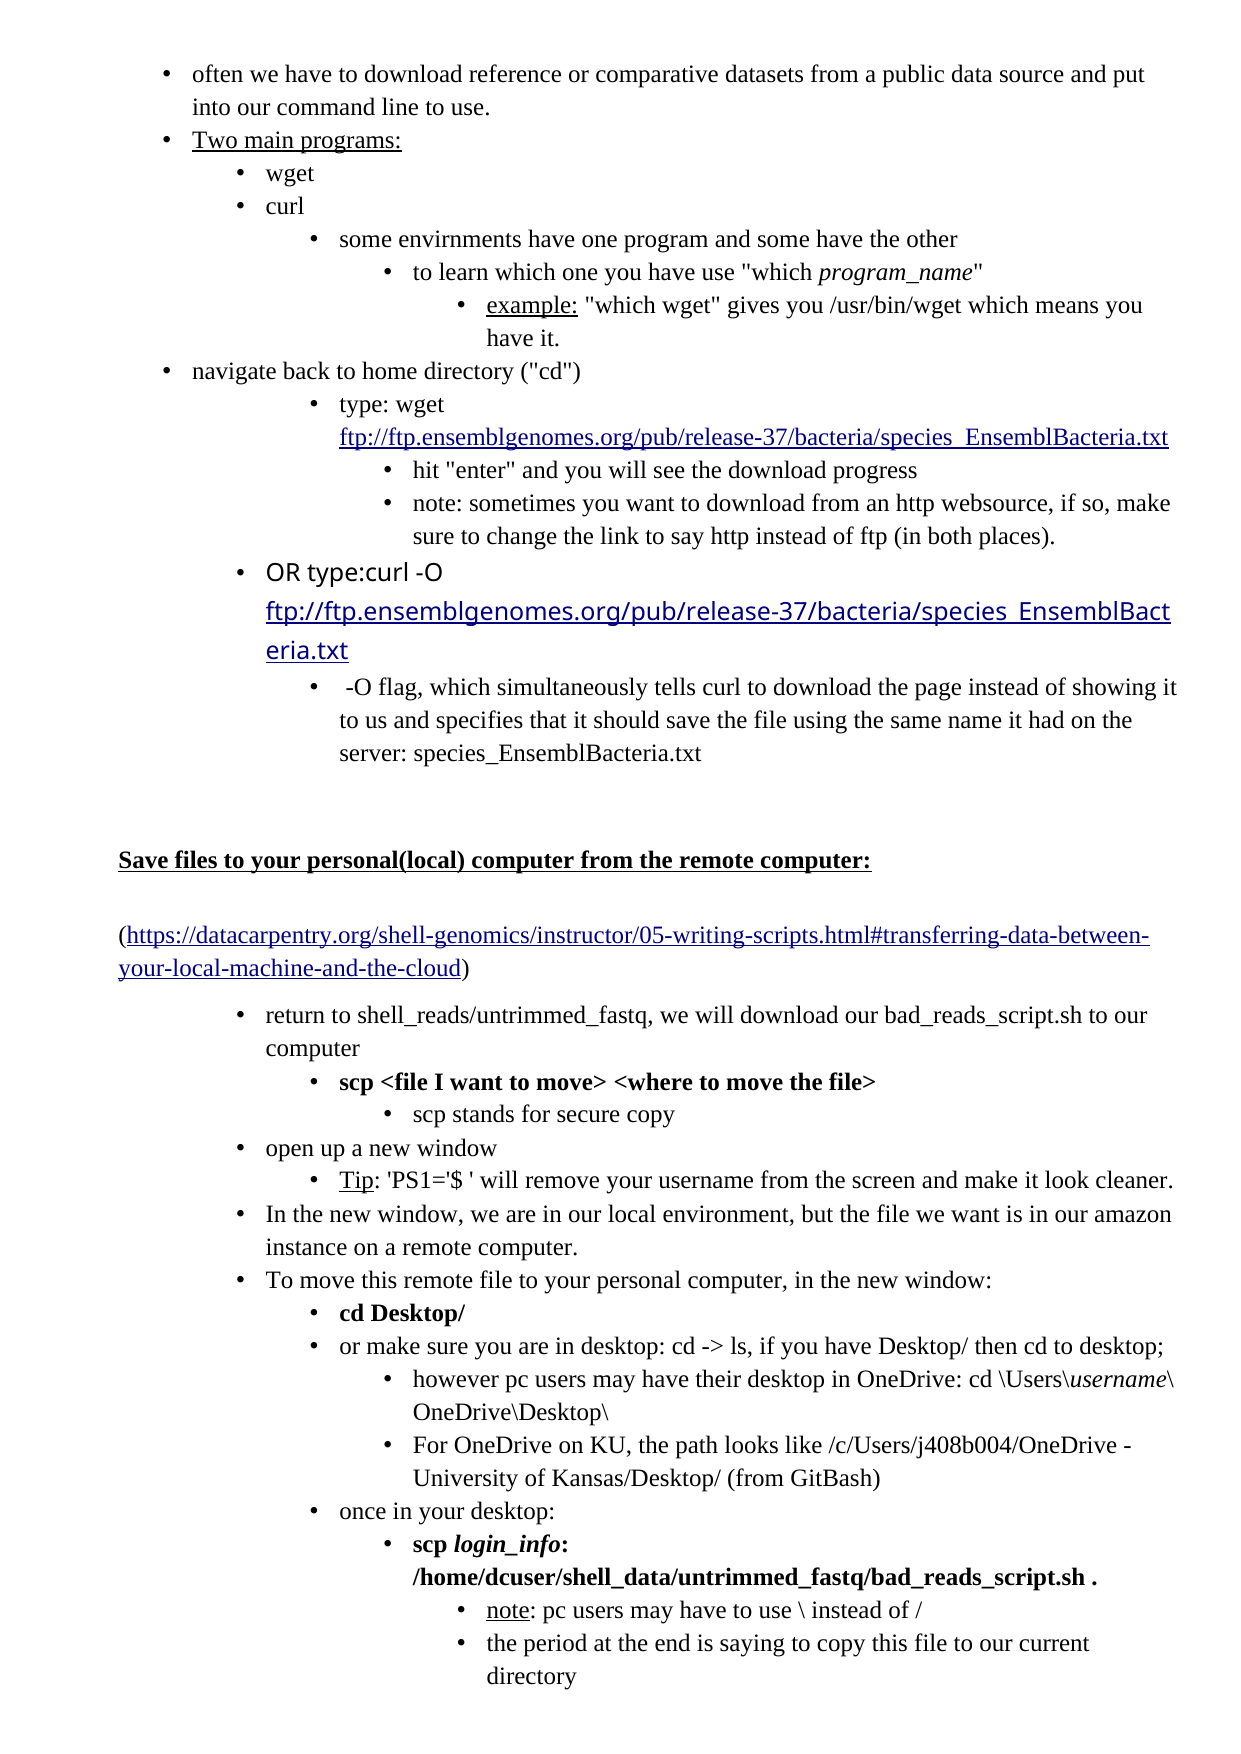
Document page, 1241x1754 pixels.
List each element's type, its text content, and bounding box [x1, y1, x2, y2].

list type: wget ftp://ftp.ensemblgenomes.org/pub/release-37/bacteria/species_EnsemblBacteria.txt [309, 389, 1181, 451]
list navigate back to home directory ("cd") [162, 356, 1181, 385]
list once in your desktop: [309, 1496, 1181, 1524]
list Tip: 'PS1='$ ' will remove your username from the screen and make it look cleaner. [309, 1166, 1181, 1194]
list the period at the end is saying to copy this file to our current directory [457, 1628, 1181, 1690]
list For OneDrive on KU, the path looks like /c/Users/j408b004/OneDrive - University of Kansas/Desktop/ (from GitBash) [383, 1430, 1181, 1492]
list or make sure you are in desktop: cd -> ls, if you have Desktop/ then cd to desktop; [309, 1331, 1181, 1359]
list return to shell_reads/untrimmed_fastq, we will download our bad_reads_script.sh to our computer [236, 1001, 1181, 1062]
list -O flag, which simultaneously tells curl to download the page instead of showing it to us and specifies that it should save the file using the same name it had on the server: species_EnsemblBacteria.txt [309, 672, 1181, 767]
list open up a new window [236, 1133, 1181, 1161]
list scp stands for secure copy [383, 1099, 1181, 1128]
list some envirnments have one program and some have the other [309, 224, 1181, 253]
text (https://datacarpentry.org/shell-genomics/instructor/05-writing-scripts.html#transferring-data-between-your-local-machine-and-the-cloud) [118, 887, 1181, 982]
list OR type:curl -O ftp://ftp.ensemblgenomes.org/pub/release-37/bacteria/species_EnsemblBacteria.txt [236, 554, 1181, 667]
list note: pc users may have to use \ instead of / [457, 1595, 1181, 1624]
list example: "which wget" gives you /usr/bin/wget which means you have it. [457, 290, 1181, 352]
list to learn which one you have use "which program_name" [383, 257, 1181, 286]
list note: sometimes you want to download from an http websource, if so, make sure to change the link to say http instead of ftp (in both places). [383, 488, 1181, 550]
list cd Desktop/ [309, 1298, 1181, 1326]
list scp login_info: /home/dcuser/shell_data/untrimmed_fastq/bad_reads_script.sh . [383, 1529, 1181, 1591]
list curl [236, 191, 1181, 220]
list Two main programs: [162, 125, 1181, 154]
list wget [236, 158, 1181, 187]
list hit "enter" and you will see the download progress [383, 455, 1181, 484]
list often we have to download reference or comparative datasets from a public data source and put into our command line to use. [162, 59, 1181, 121]
list scp <file I want to move> <where to move the file> [309, 1067, 1181, 1095]
subtitle Save files to your personal(local) computer from the remote computer: [118, 846, 1181, 874]
list To move this remote file to your personal computer, in the new window: [236, 1265, 1181, 1293]
list In the new window, we are in our local environment, but the file we want is in our amazon instance on a remote computer. [236, 1199, 1181, 1260]
list however pc users may have their desktop in OneDrive: cd \Users\username\OneDrive\Desktop\ [383, 1364, 1181, 1426]
